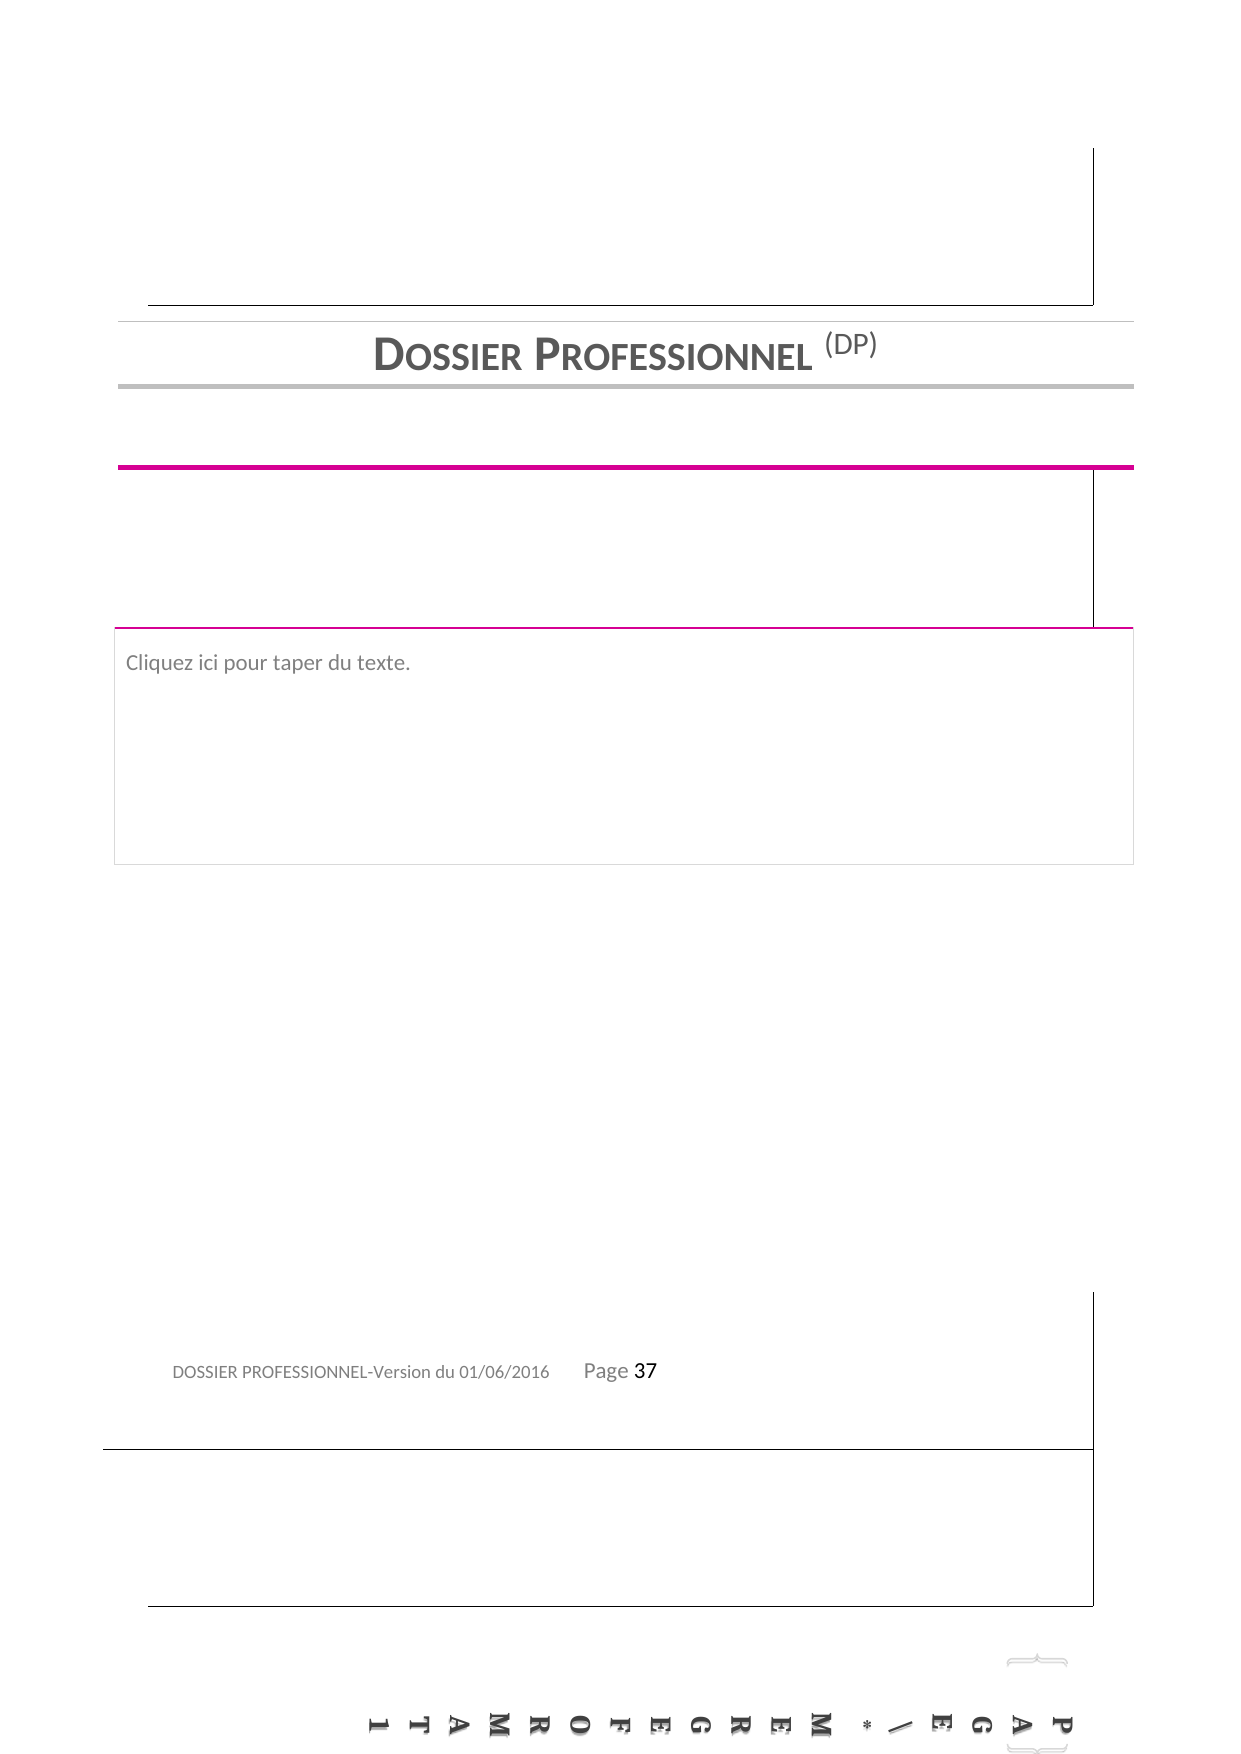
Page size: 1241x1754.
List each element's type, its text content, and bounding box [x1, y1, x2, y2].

table_cell Cliquez ici pour taper du texte. [115, 629, 1133, 863]
